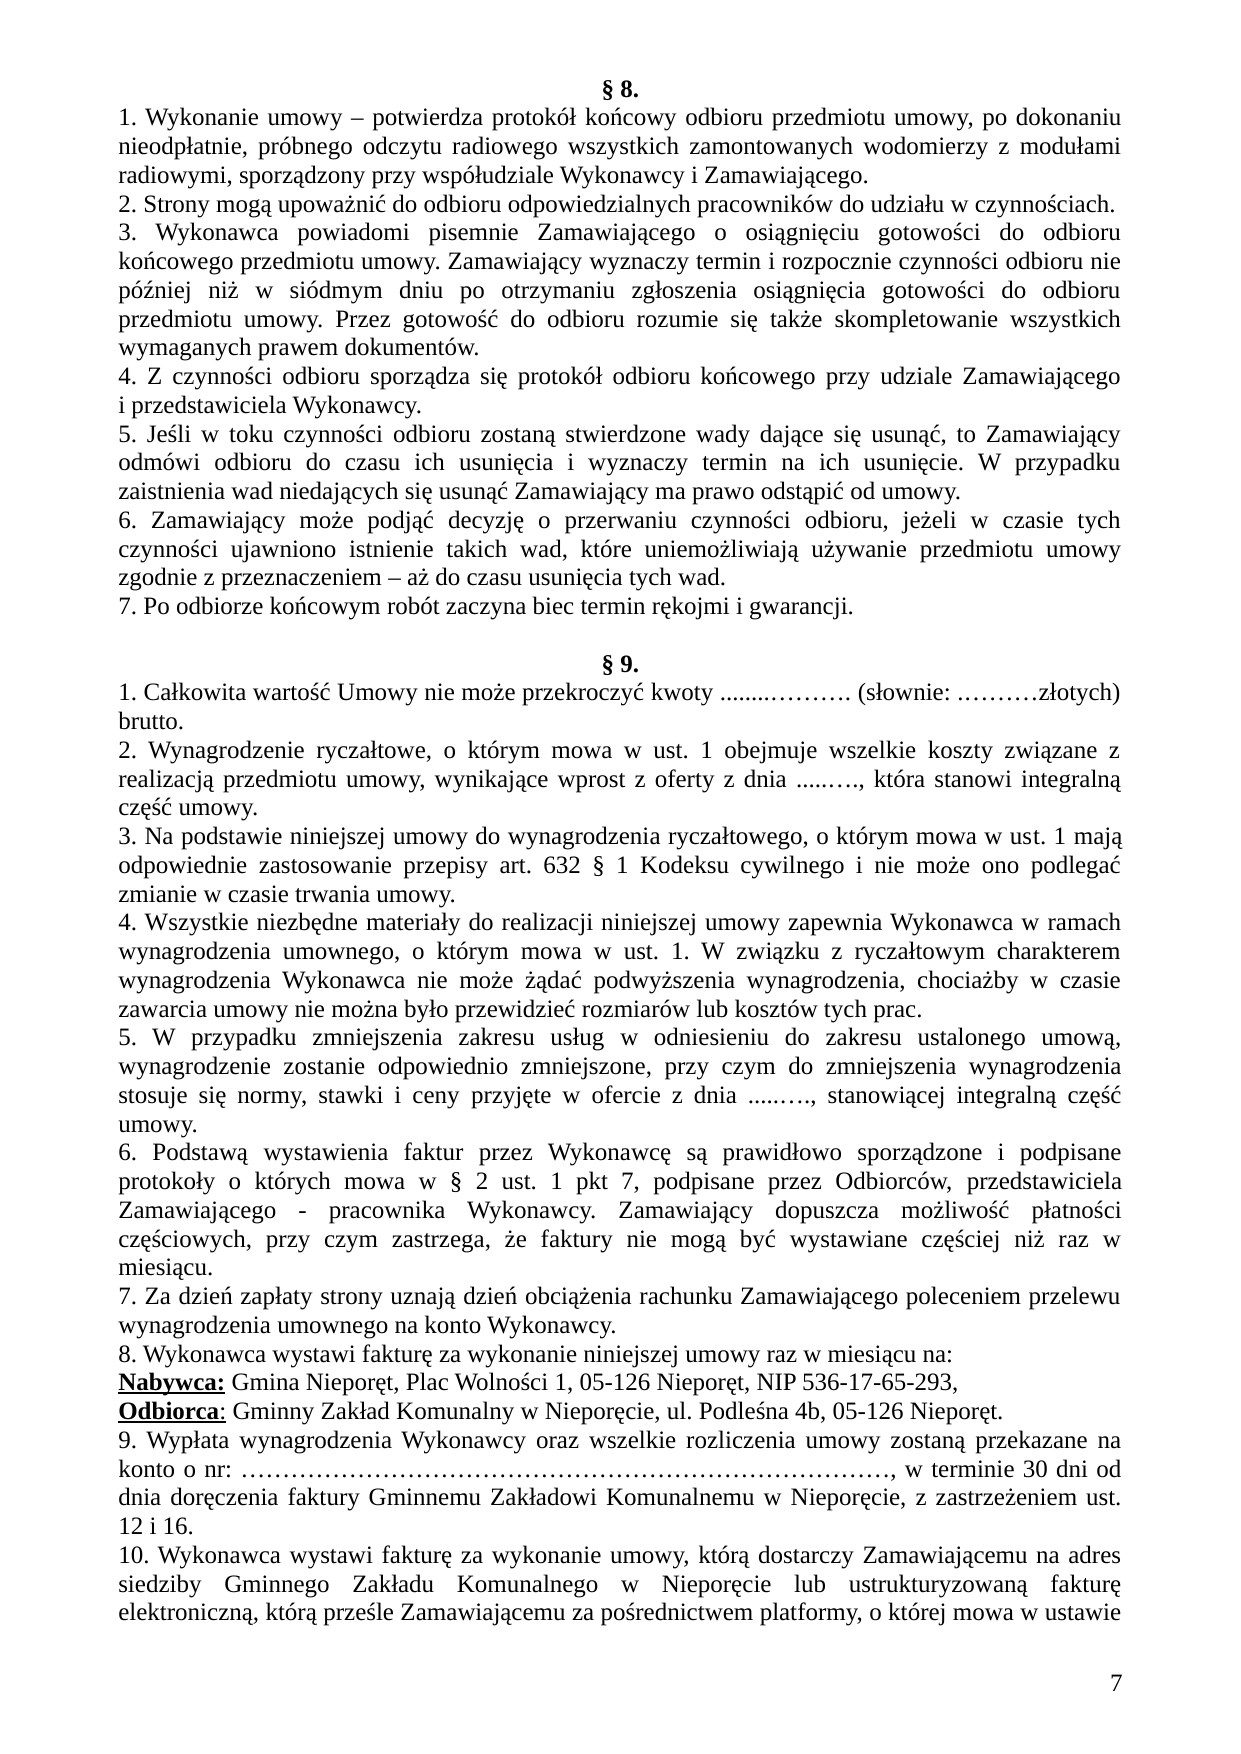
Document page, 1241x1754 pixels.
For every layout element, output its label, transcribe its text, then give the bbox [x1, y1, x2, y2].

text Odbiorca: Gminny Zakład Komunalny w Nieporęcie, ul. Podleśna 4b, 05-126 Nieporęt. [118, 1396, 1122, 1425]
text 3. Wykonawca powiadomi pisemnie Zamawiającego o osiągnięciu gotowości do odbioru końcowego przedmiotu umowy. Zamawiający wyznaczy termin i rozpocznie czynności odbioru nie później niż w siódmym dniu po otrzymaniu zgłoszenia osiągnięcia gotowości do odbioru przedmiotu umowy. Przez gotowość do odbioru rozumie się także skompletowanie wszystkich wymaganych prawem dokumentów. [118, 217, 1122, 361]
text 10. Wykonawca wystawi fakturę za wykonanie umowy, którą dostarczy Zamawiającemu na adres siedziby Gminnego Zakładu Komunalnego w Nieporęcie lub ustrukturyzowaną fakturę elektroniczną, którą prześle Zamawiającemu za pośrednictwem platformy, o której mowa w ustawie [118, 1540, 1122, 1626]
text 1. Całkowita wartość Umowy nie może przekroczyć kwoty ........………. (słownie: .………złotych) brutto. [118, 677, 1122, 735]
text 2. Strony mogą upoważnić do odbioru odpowiedzialnych pracowników do udziału w czynnościach. [118, 189, 1122, 217]
text 6. Podstawą wystawienia faktur przez Wykonawcę są prawidłowo sporządzone i podpisane protokoły o których mowa w § 2 ust. 1 pkt 7, podpisane przez Odbiorców, przedstawiciela Zamawiającego - pracownika Wykonawcy. Zamawiający dopuszcza możliwość płatności częściowych, przy czym zastrzega, że faktury nie mogą być wystawiane częściej niż raz w miesiącu. [118, 1137, 1122, 1281]
text 3. Na podstawie niniejszej umowy do wynagrodzenia ryczałtowego, o którym mowa w ust. 1 mają odpowiednie zastosowanie przepisy art. 632 § 1 Kodeksu cywilnego i nie może ono podlegać zmianie w czasie trwania umowy. [118, 821, 1122, 907]
text 6. Zamawiający może podjąć decyzję o przerwaniu czynności odbioru, jeżeli w czasie tych czynności ujawniono istnienie takich wad, które uniemożliwiają używanie przedmiotu umowy zgodnie z przeznaczeniem – aż do czasu usunięcia tych wad. [118, 505, 1122, 591]
text 5. W przypadku zmniejszenia zakresu usług w odniesieniu do zakresu ustalonego umową, wynagrodzenie zostanie odpowiednio zmniejszone, przy czym do zmniejszenia wynagrodzenia stosuje się normy, stawki i ceny przyjęte w ofercie z dnia .....…., stanowiącej integralną część umowy. [118, 1022, 1122, 1137]
text 2. Wynagrodzenie ryczałtowe, o którym mowa w ust. 1 obejmuje wszelkie koszty związane z realizacją przedmiotu umowy, wynikające wprost z oferty z dnia .....…., która stanowi integralną część umowy. [118, 735, 1122, 821]
text 4. Wszystkie niezbędne materiały do realizacji niniejszej umowy zapewnia Wykonawca w ramach wynagrodzenia umownego, o którym mowa w ust. 1. W związku z ryczałtowym charakterem wynagrodzenia Wykonawca nie może żądać podwyższenia wynagrodzenia, chociażby w czasie zawarcia umowy nie można było przewidzieć rozmiarów lub kosztów tych prac. [118, 907, 1122, 1022]
text 5. Jeśli w toku czynności odbioru zostaną stwierdzone wady dające się usunąć, to Zamawiający odmówi odbioru do czasu ich usunięcia i wyznaczy termin na ich usunięcie. W przypadku zaistnienia wad niedających się usunąć Zamawiający ma prawo odstąpić od umowy. [118, 419, 1122, 505]
text 7. Po odbiorze końcowym robót zaczyna biec termin rękojmi i gwarancji. [118, 591, 1122, 620]
text § 9. [118, 649, 1122, 677]
text Nabywca: Gmina Nieporęt, Plac Wolności 1, 05-126 Nieporęt, NIP 536-17-65-293, [118, 1367, 1122, 1396]
text 8. Wykonawca wystawi fakturę za wykonanie niniejszej umowy raz w miesiącu na: [118, 1339, 1122, 1367]
text 7. Za dzień zapłaty strony uznają dzień obciążenia rachunku Zamawiającego poleceniem przelewu wynagrodzenia umownego na konto Wykonawcy. [118, 1281, 1122, 1339]
text § 8. [118, 74, 1122, 102]
text 9. Wypłata wynagrodzenia Wykonawcy oraz wszelkie rozliczenia umowy zostaną przekazane na konto o nr: ……………………………………………………………………, w terminie 30 dni od dnia doręczenia faktury Gminnemu Zakładowi Komunalnemu w Nieporęcie, z zastrzeżeniem ust. 12 i 16. [118, 1425, 1122, 1540]
text 4. Z czynności odbioru sporządza się protokół odbioru końcowego przy udziale Zamawiającego i przedstawiciela Wykonawcy. [118, 361, 1122, 419]
text 1. Wykonanie umowy – potwierdza protokół końcowy odbioru przedmiotu umowy, po dokonaniu nieodpłatnie, próbnego odczytu radiowego wszystkich zamontowanych wodomierzy z modułami radiowymi, sporządzony przy współudziale Wykonawcy i Zamawiającego. [118, 102, 1122, 189]
